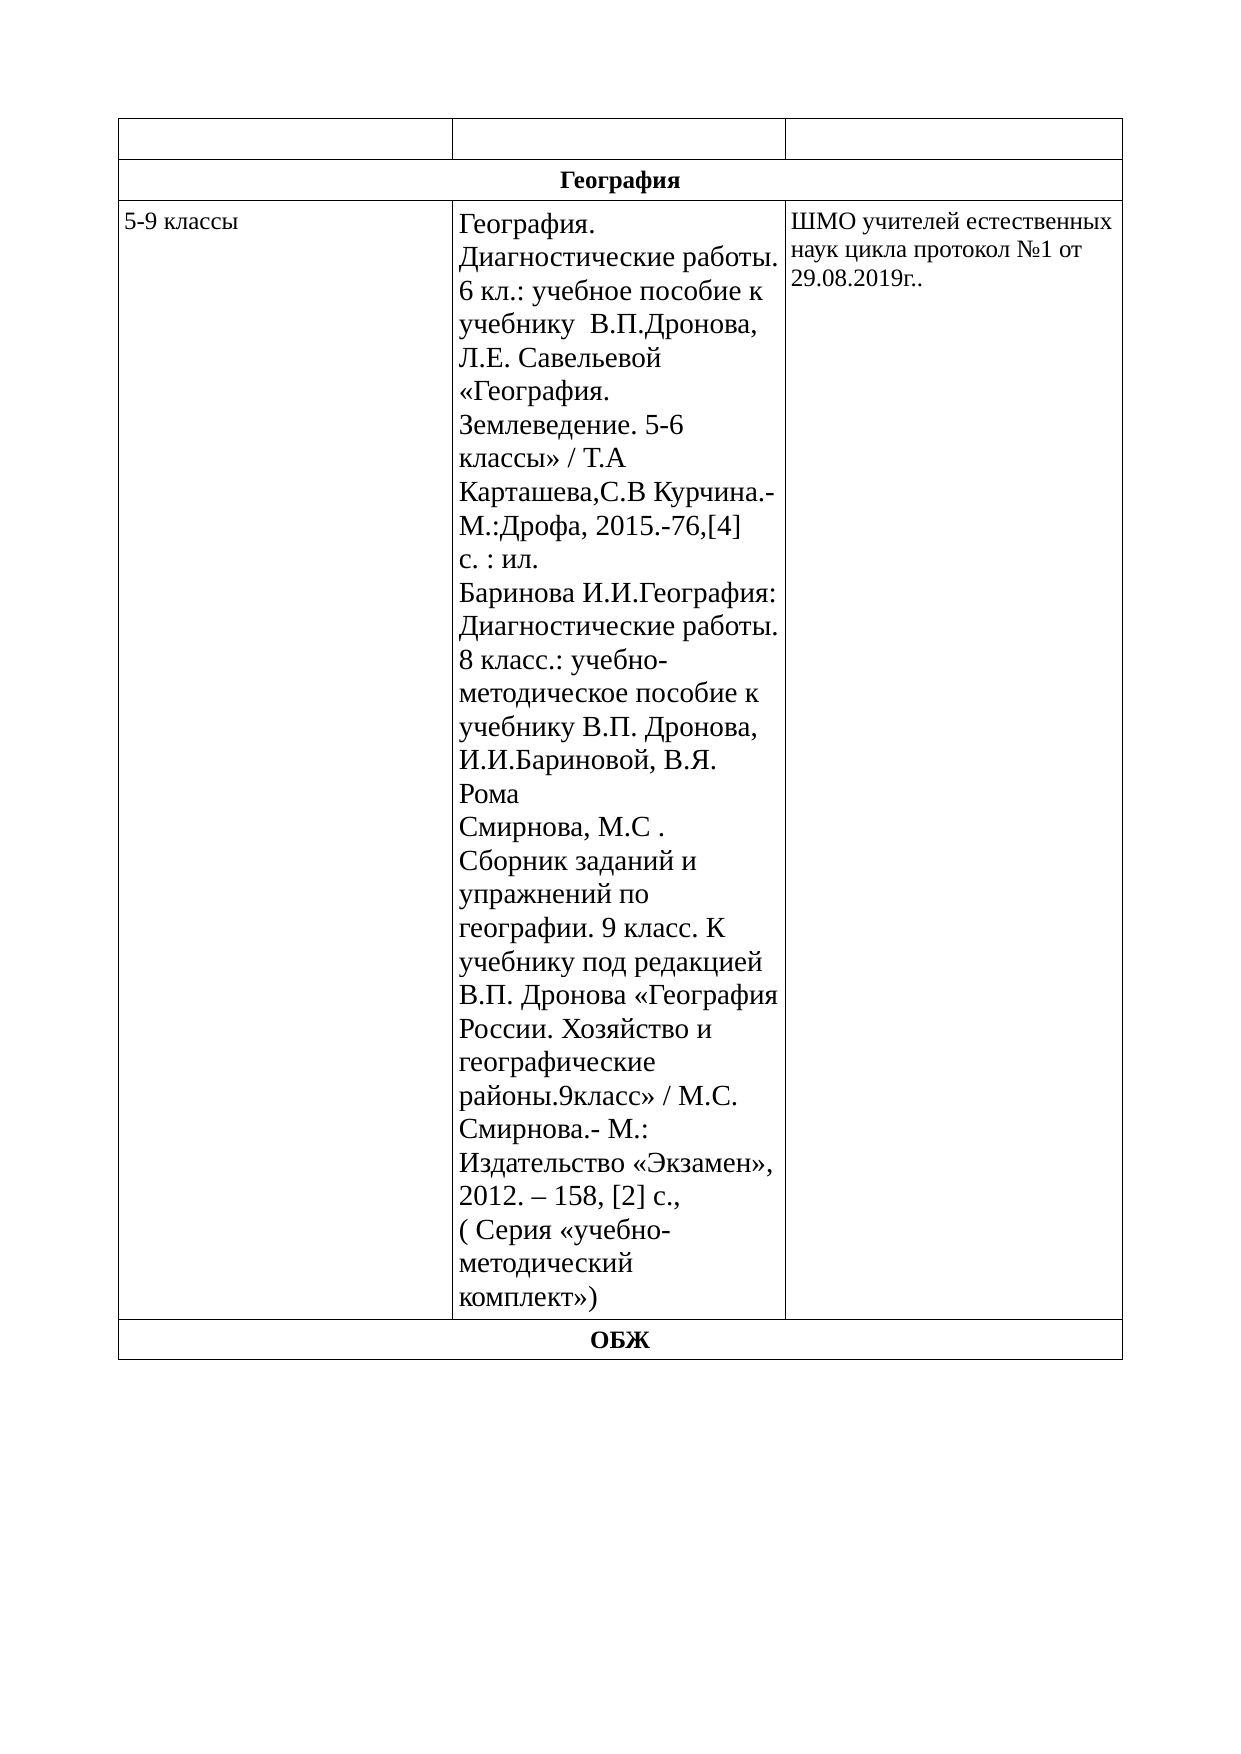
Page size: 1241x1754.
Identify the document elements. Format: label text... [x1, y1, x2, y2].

table_cell 5-9 классы [119, 201, 452, 1318]
table_cell [786, 119, 1122, 159]
table_cell География. Диагностические работы. 6 кл.: учебное пособие к учебнику В.П.Дронова, Л.Е. Савельевой «География. Землеведение. 5-6 классы» / Т.А Карташева,С.В Курчина.-М.:Дрофа, 2015.-76,[4] c. : ил. Баринова И.И.География: Диагностические работы. 8 класс.: учебно-методическое пособие к учебнику В.П. Дронова, И.И.Бариновой, В.Я. Рома Смирнова, М.С . Сборник заданий и упражнений по географии. 9 класс. К учебнику под редакцией В.П. Дронова «География России. Хозяйство и географические районы.9класс» / М.С. Смирнова.- М.: Издательство «Экзамен», 2012. – 158, [2] c., ( Серия «учебно-методический комплект») [453, 201, 785, 1318]
table_cell ШМО учителей естественных наук цикла протокол №1 от 29.08.2019г.. [786, 201, 1122, 1318]
table_cell [119, 119, 452, 159]
table_cell ОБЖ [119, 1320, 1122, 1359]
table_cell География [119, 160, 1122, 199]
